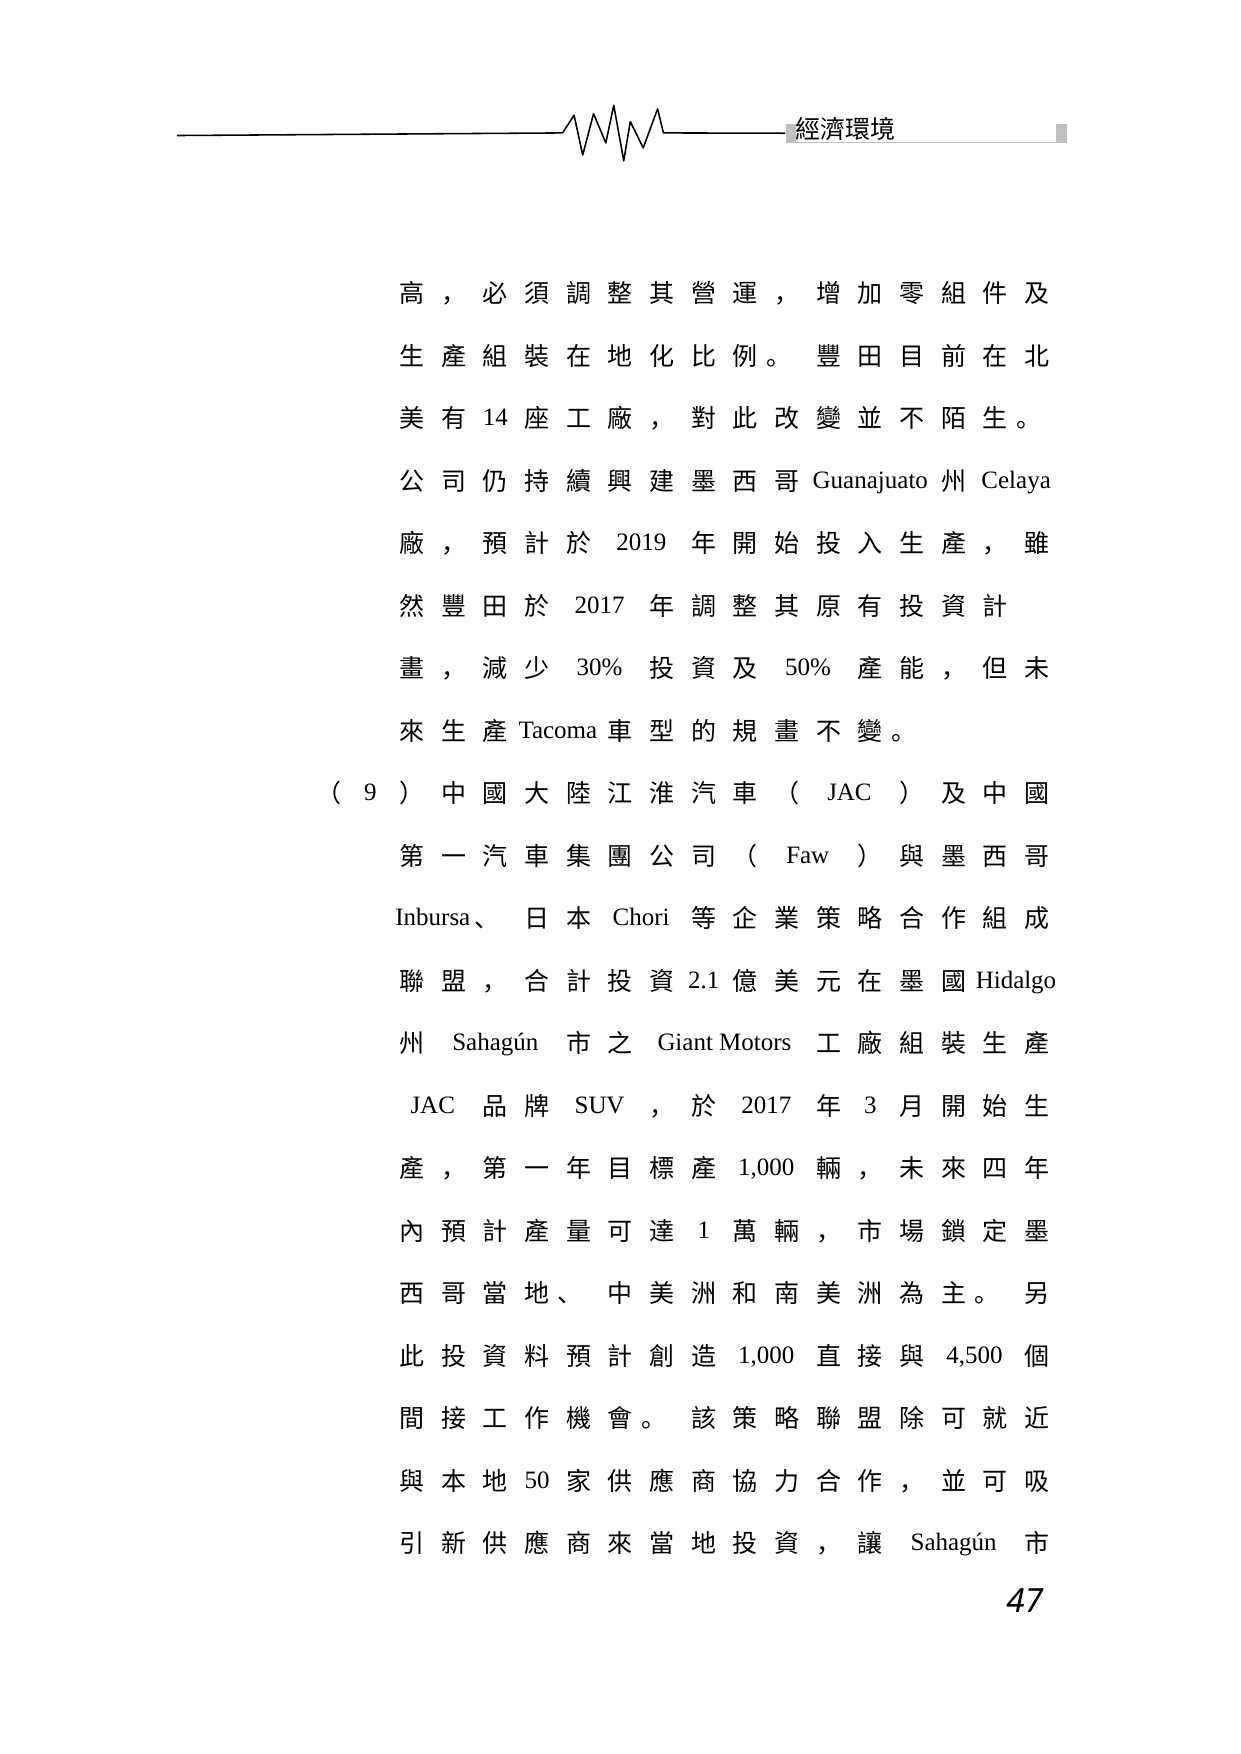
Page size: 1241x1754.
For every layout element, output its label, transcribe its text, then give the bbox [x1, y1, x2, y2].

text （9）中國大陸江淮汽車（JAC）及中國第一汽車集團公司（Faw）與墨西哥Inbursa、日本Chori等企業策略合作組成聯盟，合計投資2.1億美元在墨國Hidalgo州Sahagún市之Giant Motors工廠組裝生產JAC品牌SUV，於2017年3月開始生產，第一年目標產1,000輛，未來四年內預計產量可達1萬輛，市場鎖定墨西哥當地、中美洲和南美洲為主。另此投資料預計創造1,000直接與4,500個間接工作機會。該策略聯盟除可就近與本地50家供應商協力合作，並可吸引新供應商來當地投資，讓Sahagún市 [306, 750, 1058, 1563]
text 高，必須調整其營運，增加零組件及生產組裝在地化比例。豐田目前在北美有14座工廠，對此改變並不陌生。公司仍持續興建墨西哥Guanajuato州Celaya廠，預計於2019年開始投入生產，雖然豐田於2017年調整其原有投資計畫，減少30%投資及50%產能，但未來生產Tacoma車型的規畫不變。 [306, 250, 1058, 750]
